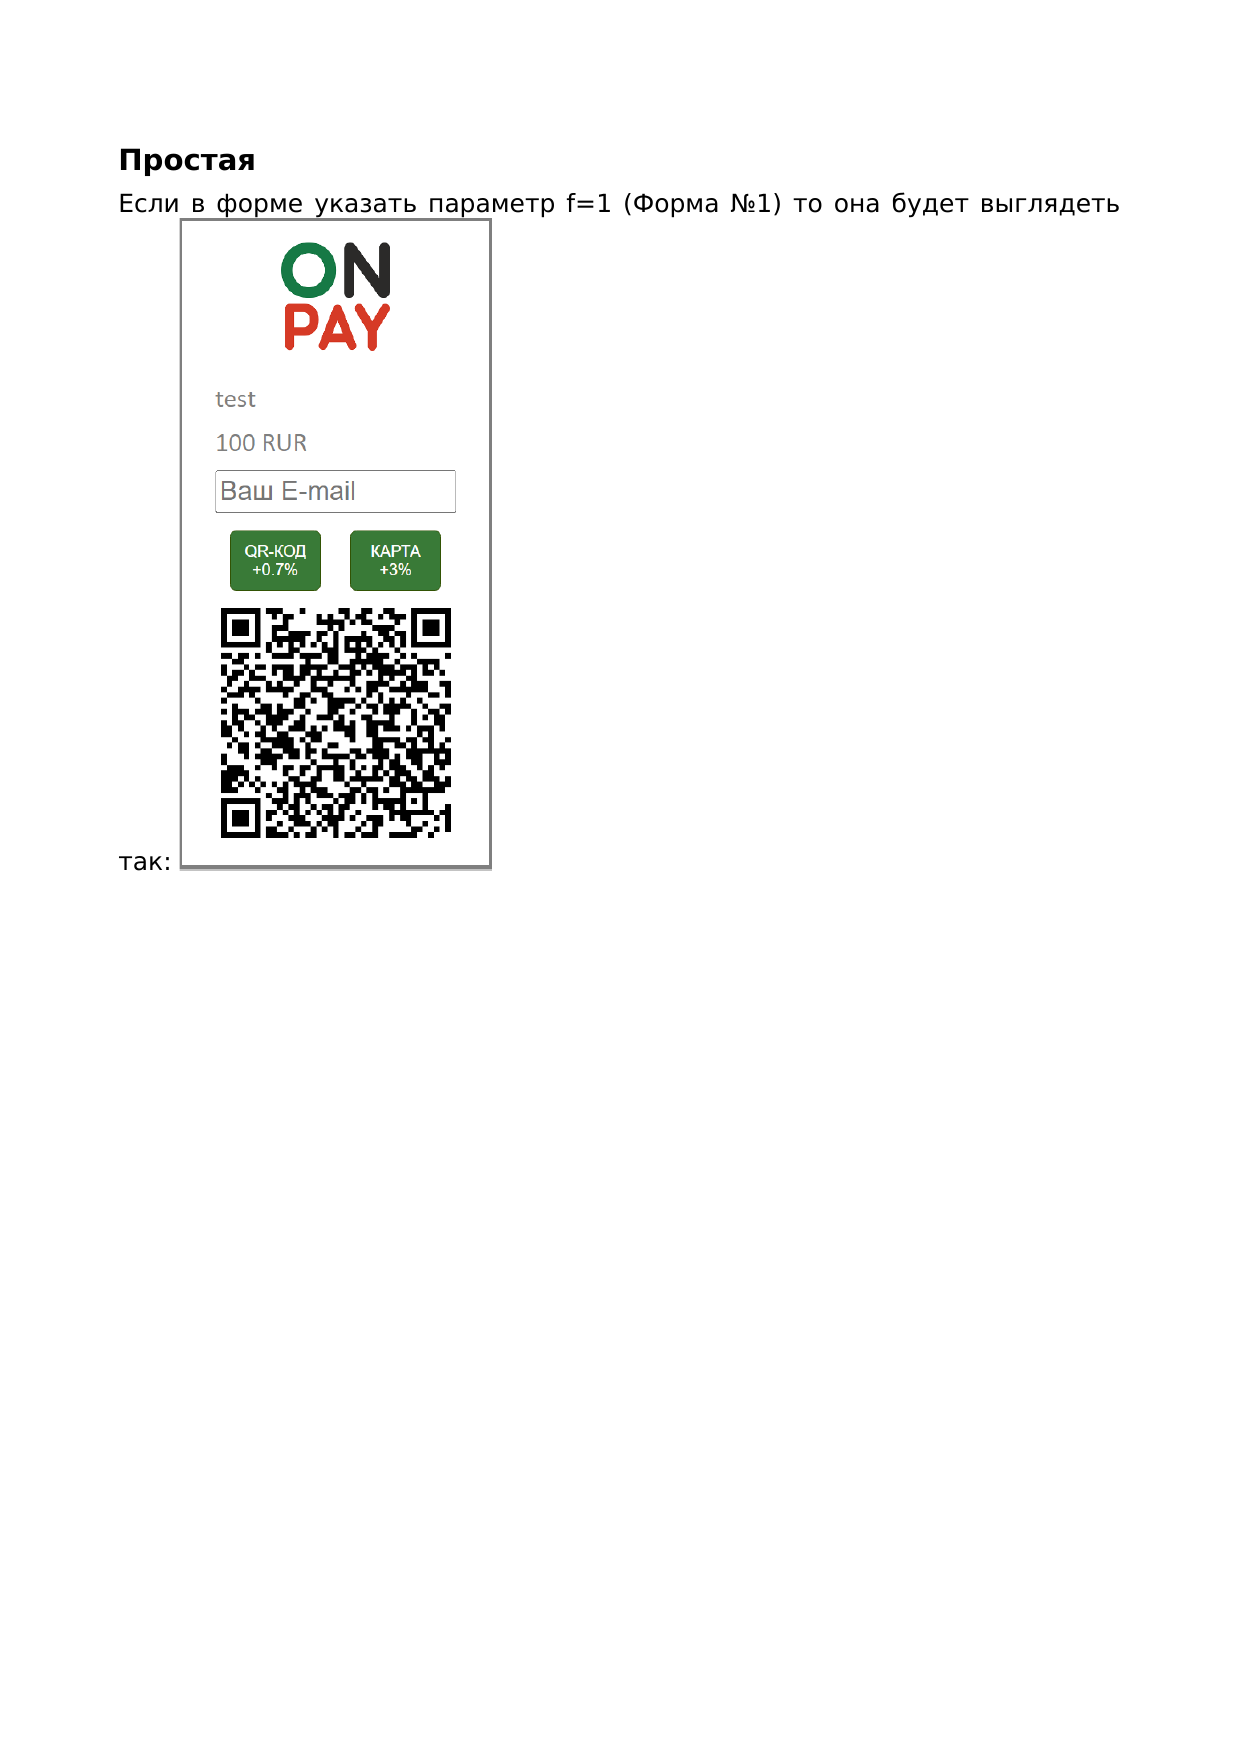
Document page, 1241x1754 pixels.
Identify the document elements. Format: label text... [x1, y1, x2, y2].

subtitle Простая [118, 143, 1122, 177]
picture [179, 218, 492, 871]
text Если в форме указать параметр f=1 (Форма №1) то она будет выглядеть так: [118, 189, 1122, 876]
